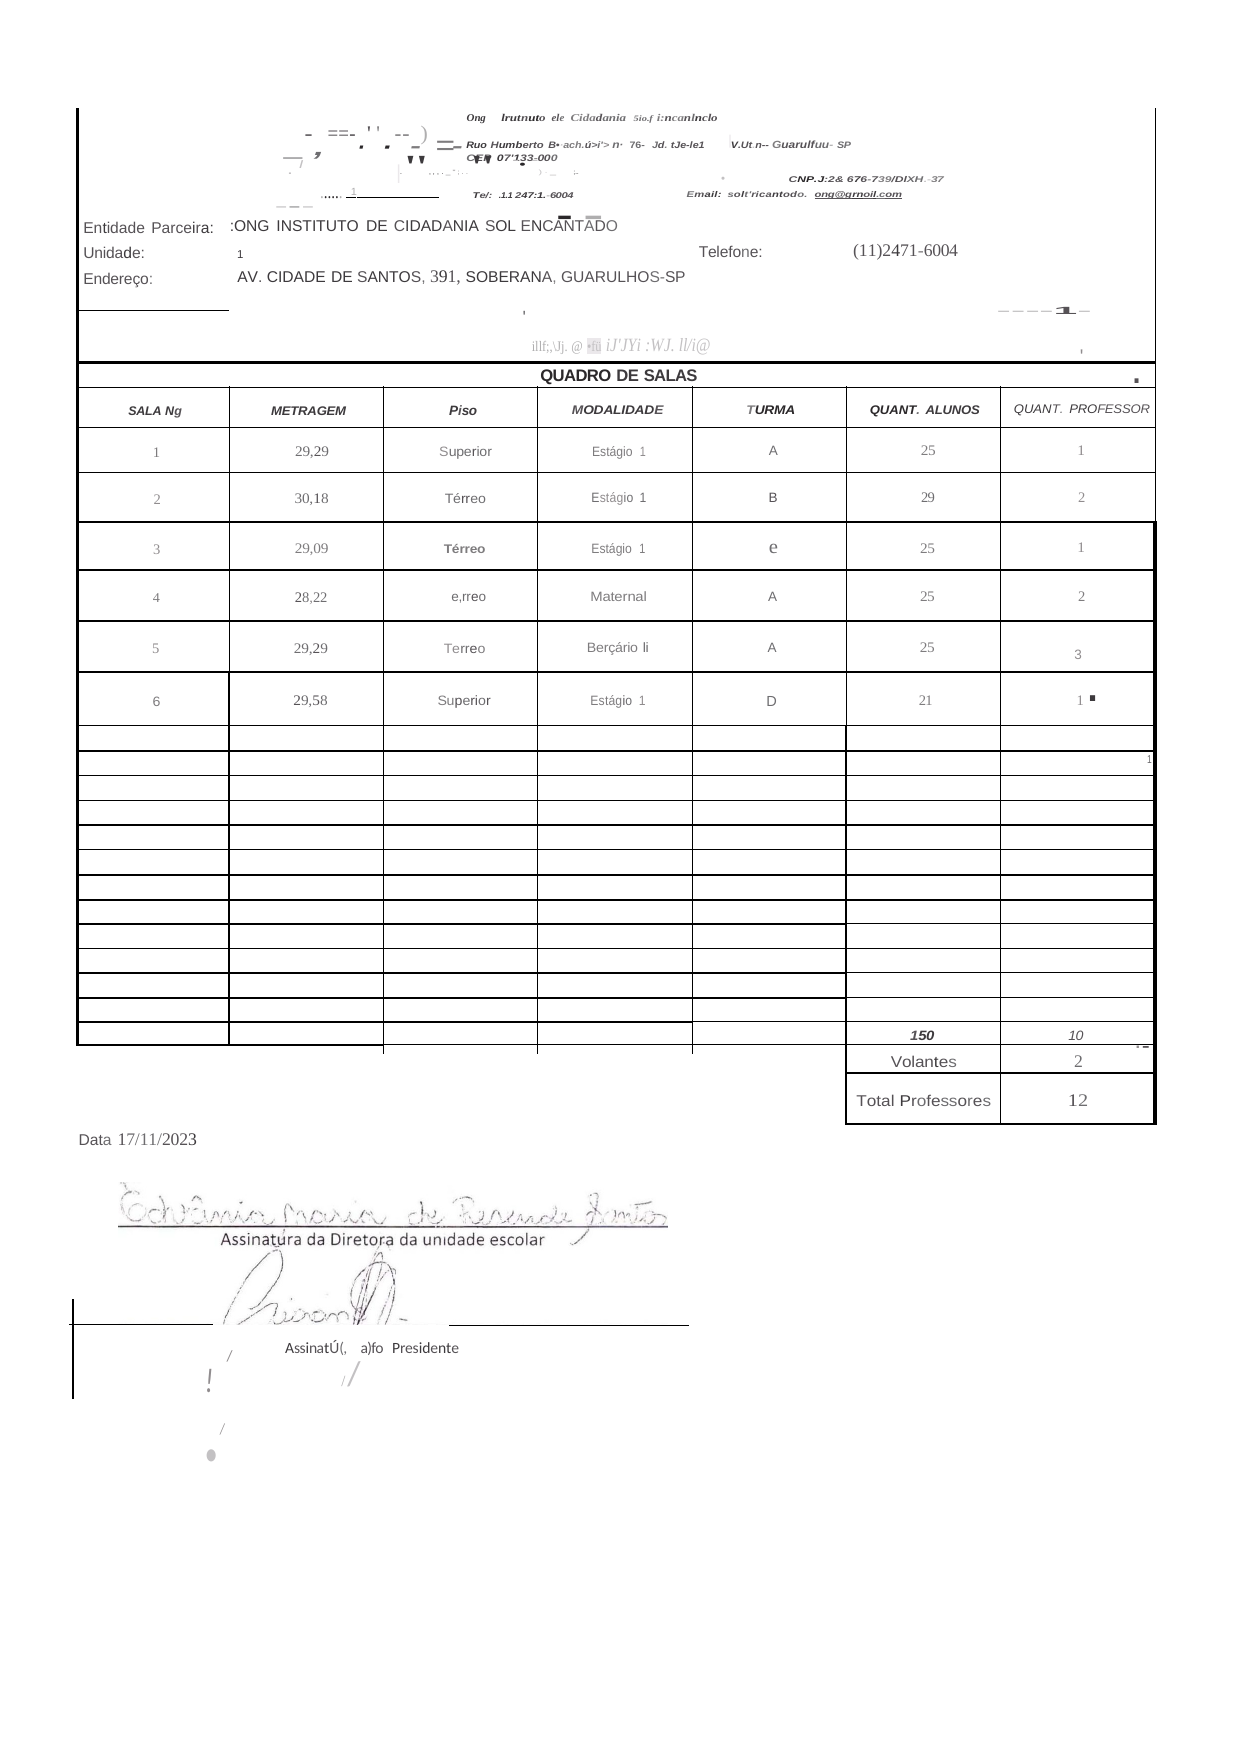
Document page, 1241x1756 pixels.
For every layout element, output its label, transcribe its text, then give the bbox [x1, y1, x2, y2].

table_cell 25 [847, 571, 1000, 620]
table_cell [693, 826, 845, 848]
table_cell [384, 726, 537, 750]
table_cell [538, 752, 692, 774]
table_cell [538, 949, 692, 972]
table_cell [693, 876, 845, 899]
table_cell [847, 876, 1000, 899]
table_cell [79, 974, 228, 997]
table_cell [384, 801, 537, 824]
table_cell [847, 998, 1000, 1021]
table_cell Volantes [847, 1045, 1000, 1072]
table_cell 21 [847, 673, 1000, 724]
table_cell Superior [384, 428, 537, 471]
table_cell e [693, 523, 846, 569]
table_cell Térreo [384, 473, 537, 521]
table_cell 2 [79, 473, 229, 521]
table_cell e,rreo [384, 571, 537, 620]
table_cell D [693, 673, 846, 724]
table_cell [79, 999, 228, 1021]
table_cell [230, 949, 383, 972]
table_cell [79, 776, 228, 799]
table_cell 150 [847, 1022, 1000, 1044]
table_cell 25 [847, 523, 1000, 569]
table_cell [79, 850, 228, 874]
table_cell [847, 752, 1000, 774]
table_cell [538, 876, 692, 899]
table_cell [79, 311, 229, 361]
table_cell [693, 726, 845, 750]
table_cell SALA Ng [79, 388, 229, 426]
table_cell [693, 776, 845, 799]
table_cell 29,58 [230, 673, 383, 724]
table_cell [538, 726, 692, 750]
table_cell [384, 925, 537, 947]
table_cell 29,09 [230, 523, 383, 569]
table_cell [384, 1023, 537, 1044]
table_cell [1001, 998, 1153, 1021]
table_cell [230, 850, 383, 874]
table_cell 1 [1001, 428, 1155, 471]
table_cell [1001, 826, 1153, 848]
table_cell [230, 776, 383, 799]
table_cell 10 ·- [1001, 1022, 1153, 1044]
table_cell [693, 949, 845, 972]
table_cell 1 [1001, 523, 1153, 569]
table_cell [79, 801, 228, 824]
table_cell B [693, 473, 846, 521]
table_cell Estágio 1 [538, 428, 692, 471]
table_cell [79, 876, 228, 899]
table_cell Estágio 1 [538, 673, 692, 724]
table_cell A [693, 428, 846, 471]
table_cell Térreo [384, 523, 537, 569]
table_cell A [693, 622, 846, 671]
table_cell [847, 850, 1000, 874]
table_cell Berçário li [538, 622, 692, 671]
table_cell [384, 826, 537, 848]
table_cell 25 [847, 622, 1000, 671]
table_cell 28,22 [230, 571, 383, 620]
table_cell [538, 974, 692, 997]
table_cell [693, 1022, 845, 1044]
table_cell [693, 850, 845, 874]
table_cell [1001, 876, 1153, 899]
table_cell [79, 752, 228, 774]
table_cell 1 [1001, 673, 1153, 724]
table_cell [79, 726, 228, 750]
table_cell [693, 752, 845, 774]
table_cell [1001, 776, 1153, 799]
table_cell [230, 925, 383, 947]
table_cell [1001, 801, 1153, 824]
table_cell [693, 901, 845, 923]
table_cell Superior [384, 673, 537, 724]
table_cell [384, 1045, 537, 1054]
table_cell [847, 826, 1000, 848]
table_cell [79, 901, 228, 923]
table_cell [384, 974, 537, 997]
text Data 17/11/2023 [78, 1129, 1166, 1149]
table_cell [847, 776, 1000, 799]
table_cell [1001, 949, 1153, 972]
table_cell A [693, 571, 846, 620]
table_cell [78, 1054, 845, 1123]
table_cell 2 [1001, 473, 1155, 521]
table_cell 29,29 [230, 622, 383, 671]
table_cell TURMA [693, 388, 846, 426]
table_cell [693, 925, 845, 947]
table_cell [230, 999, 383, 1021]
table_cell [384, 752, 537, 774]
table_cell [384, 999, 537, 1021]
table_cell [538, 826, 692, 848]
table_cell [79, 949, 228, 972]
table_cell [230, 826, 383, 848]
table_cell Total Professores [847, 1074, 1000, 1123]
table_cell Terreo [384, 622, 537, 671]
table_cell [230, 801, 383, 824]
table_cell [230, 752, 383, 774]
table_cell 29 [847, 473, 1000, 521]
table_cell [384, 776, 537, 799]
table_cell 30,18 [230, 473, 383, 521]
table_cell ----1- ' illf;,\Jj. @ •fü iJ'JYi :WJ. ll/i@ ' . [229, 310, 1155, 361]
table_cell METRAGEM [230, 388, 383, 426]
table_cell [538, 1023, 692, 1044]
table_cell QUANT. ALUNOS [847, 388, 1000, 426]
table_cell [1001, 924, 1153, 947]
table_cell [847, 924, 1000, 947]
table_cell [538, 776, 692, 799]
table_cell [79, 925, 228, 947]
table_cell [538, 901, 692, 923]
table_cell [847, 901, 1000, 923]
table_cell [79, 826, 228, 848]
table_cell 12 [1001, 1074, 1153, 1123]
table_cell Piso [384, 388, 537, 426]
table_cell [538, 1045, 692, 1054]
table_cell 2 [1001, 571, 1153, 620]
table_cell 6 [79, 673, 228, 724]
table_cell 25 [847, 428, 1000, 471]
table_cell [1001, 973, 1153, 997]
table_cell [230, 1023, 383, 1044]
table_cell [230, 974, 383, 997]
table_cell MODALIDADE [538, 388, 692, 426]
table_cell [230, 901, 383, 923]
table_cell Estágio 1 [538, 473, 692, 521]
table_cell 3 . [1001, 622, 1153, 671]
table_cell 5 [79, 622, 229, 671]
table_cell [384, 876, 537, 899]
table_cell [1001, 901, 1153, 923]
table_cell [693, 801, 845, 824]
table_cell [538, 850, 692, 874]
table_cell [693, 974, 845, 997]
table_cell [230, 876, 383, 899]
table_cell [538, 801, 692, 824]
table_cell [384, 850, 537, 874]
table_cell [1001, 726, 1153, 750]
table_cell 4 [79, 571, 229, 620]
table_cell [847, 973, 1000, 997]
table_cell [538, 925, 692, 947]
table_cell [1001, 850, 1153, 874]
table_cell [847, 726, 1000, 750]
table_cell [693, 999, 845, 1021]
table_cell QUANT. PROFESSOR [1001, 388, 1155, 426]
table_cell [78, 1046, 383, 1054]
table_cell [384, 949, 537, 972]
table_cell [384, 901, 537, 923]
table_header Ong lrutnuto ele Cidadania 5io.f i:ncanlnclo _-,==-·' '·---) =- Ruo Humberto B•·ach.ú>i'> n· 76- Jd. tJe-le1 V.Ut.n-- Guarulfuu- SP CEP 07'133-000 . I .",,,._";.." -• -)·_-;.. - CNP.J:2& 676-739/DlXH.-37 ...... 1 Te/: .1.1 247:1.-6004 Email: solt'ricantodo. ong@grnoil.com --- Entidade Parceira: :ONG INSTITUTO DE CIDADANIA SOL ENCANTADO Unidade: 1 Telefone: (11)2471-6004 Endereço: AV. CIDADE DE SANTOS, 391, SOBERANA, GUARULHOS-SP [79, 108, 1155, 309]
table_cell 1 [1001, 752, 1153, 774]
table_cell 1 [79, 428, 229, 471]
table_cell Estágio 1 [538, 523, 692, 569]
table_cell [79, 1023, 228, 1044]
table_cell [230, 726, 383, 750]
table_cell [538, 999, 692, 1021]
table_cell [847, 801, 1000, 824]
table_cell [693, 1045, 845, 1054]
table_cell 3 [79, 523, 229, 569]
table_cell [847, 949, 1000, 972]
table_cell Maternal [538, 571, 692, 620]
table_cell 29,29 [230, 428, 383, 471]
table_cell 2 [1001, 1045, 1153, 1072]
table_cell QUADRO DE SALAS [79, 364, 1155, 386]
